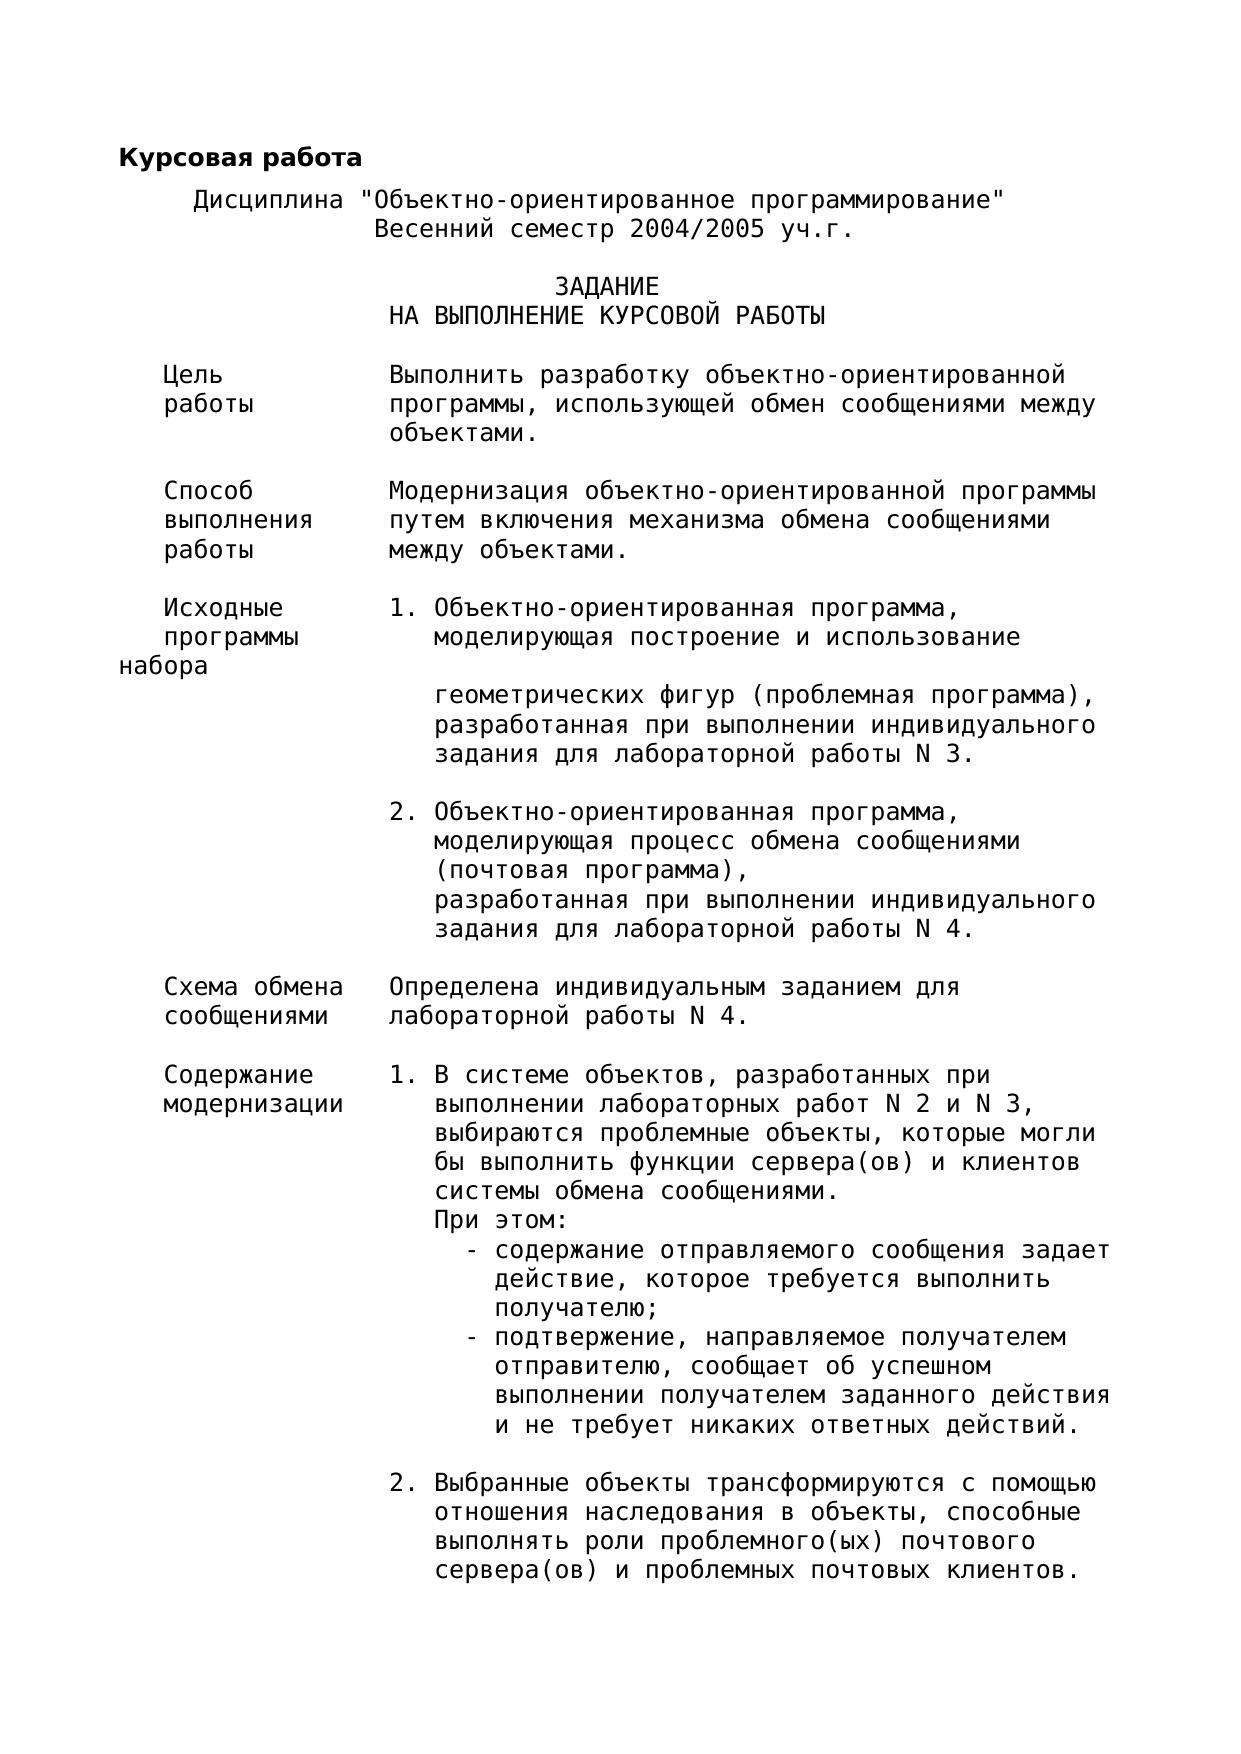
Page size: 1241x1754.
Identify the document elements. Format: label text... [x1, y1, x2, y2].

subtitle Курсовая работа [118, 143, 1122, 172]
text Дисциплина "Объектно-ориентированное программирование" Весенний семестр 2004/2005 уч.г. ЗАДАНИЕ НА ВЫПОЛНЕНИЕ КУРСОВОЙ РАБОТЫ Цель Выполнить разработку объектно-ориентированной работы программы, использующей обмен сообщениями между объектами. Способ Модернизация объектно-ориентированной программы выполнения путем включения механизма обмена сообщениями работы между объектами. Исходные 1. Объектно-ориентированная программа, программы моделирующая построение и использование набора геометрических фигур (проблемная программа), разработанная при выполнении индивидуального задания для лабораторной работы N 3. 2. Объектно-ориентированная программа, моделирующая процесс обмена сообщениями (почтовая программа), разработанная при выполнении индивидуального задания для лабораторной работы N 4. Схема обмена Определена индивидуальным заданием для сообщениями лабораторной работы N 4. Содержание 1. В системе объектов, разработанных при модернизации выполнении лабораторных работ N 2 и N 3, выбираются проблемные объекты, которые могли бы выполнить функции сервера(ов) и клиентов системы обмена сообщениями. При этом: - содержание отправляемого сообщения задает действие, которое требуется выполнить получателю; - подтвержение, направляемое получателем отправителю, сообщает об успешном выполнении получателем заданного действия и не требует никаких ответных действий. 2. Выбранные объекты трансформируются с помощью отношения наследования в объекты, способные выполнять роли проблемного(ых) почтового сервера(ов) и проблемных почтовых клиентов. [118, 185, 1122, 1614]
